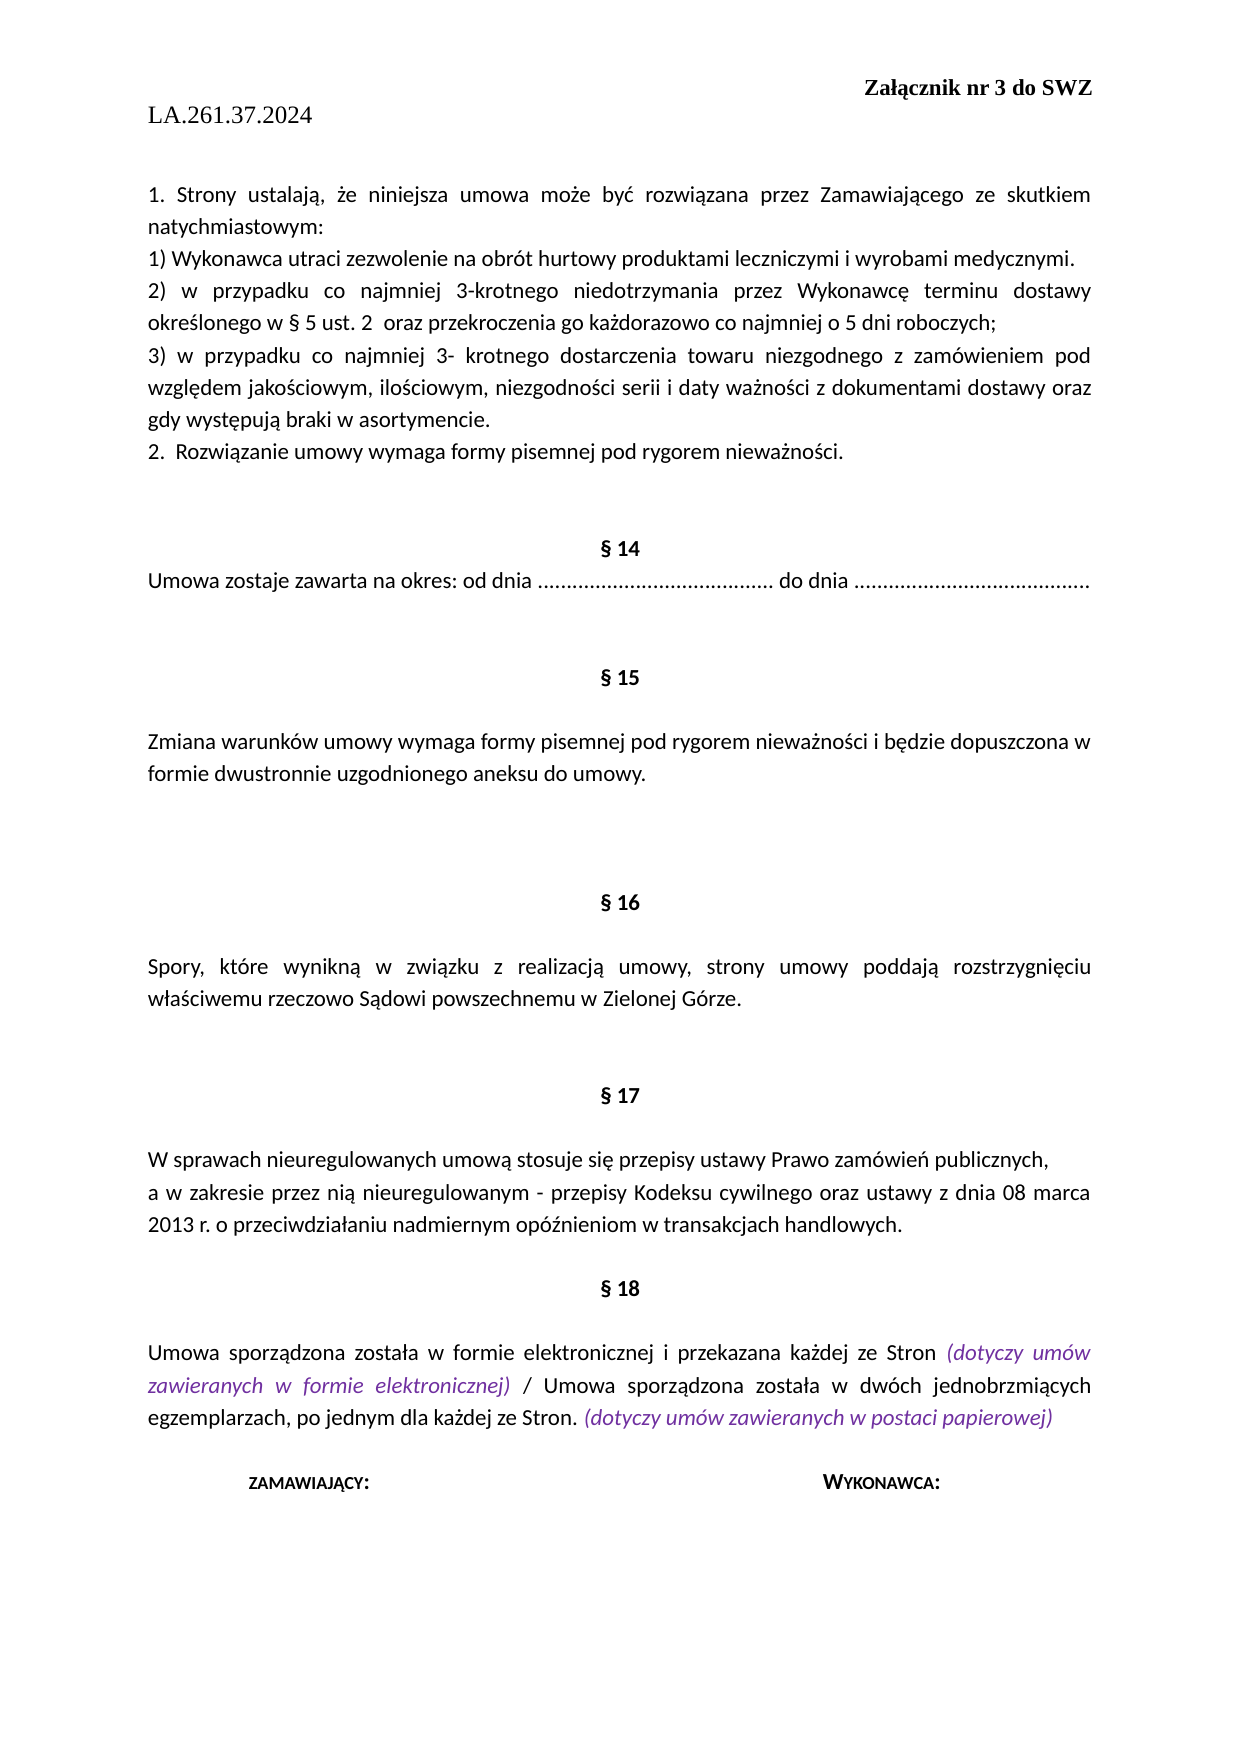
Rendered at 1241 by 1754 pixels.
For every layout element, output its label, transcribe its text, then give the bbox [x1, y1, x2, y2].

text 2. Rozwiązanie umowy wymaga formy pisemnej pod rygorem nieważności. [148, 437, 1093, 465]
text § 14 [148, 534, 1093, 562]
text zamawiający: Wykonawca: [148, 1467, 1093, 1495]
text 1) Wykonawca utraci zezwolenie na obrót hurtowy produktami leczniczymi i wyrobami medycznymi. [148, 244, 1093, 272]
text § 18 [148, 1274, 1093, 1302]
text 2) w przypadku co najmniej 3-krotnego niedotrzymania przez Wykonawcę terminu dostawy określonego w § 5 ust. 2 oraz przekroczenia go każdorazowo co najmniej o 5 dni roboczych; [148, 276, 1093, 337]
text Zmiana warunków umowy wymaga formy pisemnej pod rygorem nieważności i będzie dopuszczona w formie dwustronnie uzgodnionego aneksu do umowy. [148, 727, 1093, 787]
text § 15 [148, 663, 1093, 691]
text § 16 [148, 888, 1093, 916]
text § 17 [148, 1081, 1093, 1109]
text Umowa sporządzona została w formie elektronicznej i przekazana każdej ze Stron (dotyczy umów zawieranych w formie elektronicznej) / Umowa sporządzona została w dwóch jednobrzmiących egzemplarzach, po jednym dla każdej ze Stron. (dotyczy umów zawieranych w postaci papierowej) [148, 1338, 1093, 1431]
text 1. Strony ustalają, że niniejsza umowa może być rozwiązana przez Zamawiającego ze skutkiem natychmiastowym: [148, 180, 1093, 240]
text Spory, które wynikną w związku z realizacją umowy, strony umowy poddają rozstrzygnięciu właściwemu rzeczowo Sądowi powszechnemu w Zielonej Górze. [148, 952, 1093, 1012]
text Umowa zostaje zawarta na okres: od dnia ......................................... do dnia ......................................... [148, 566, 1093, 594]
text a w zakresie przez nią nieuregulowanym - przepisy Kodeksu cywilnego oraz ustawy z dnia 08 marca 2013 r. o przeciwdziałaniu nadmiernym opóźnieniom w transakcjach handlowych. [148, 1178, 1093, 1238]
text 3) w przypadku co najmniej 3- krotnego dostarczenia towaru niezgodnego z zamówieniem pod względem jakościowym, ilościowym, niezgodności serii i daty ważności z dokumentami dostawy oraz gdy występują braki w asortymencie. [148, 341, 1093, 433]
text W sprawach nieuregulowanych umową stosuje się przepisy ustawy Prawo zamówień publicznych, [148, 1145, 1093, 1173]
